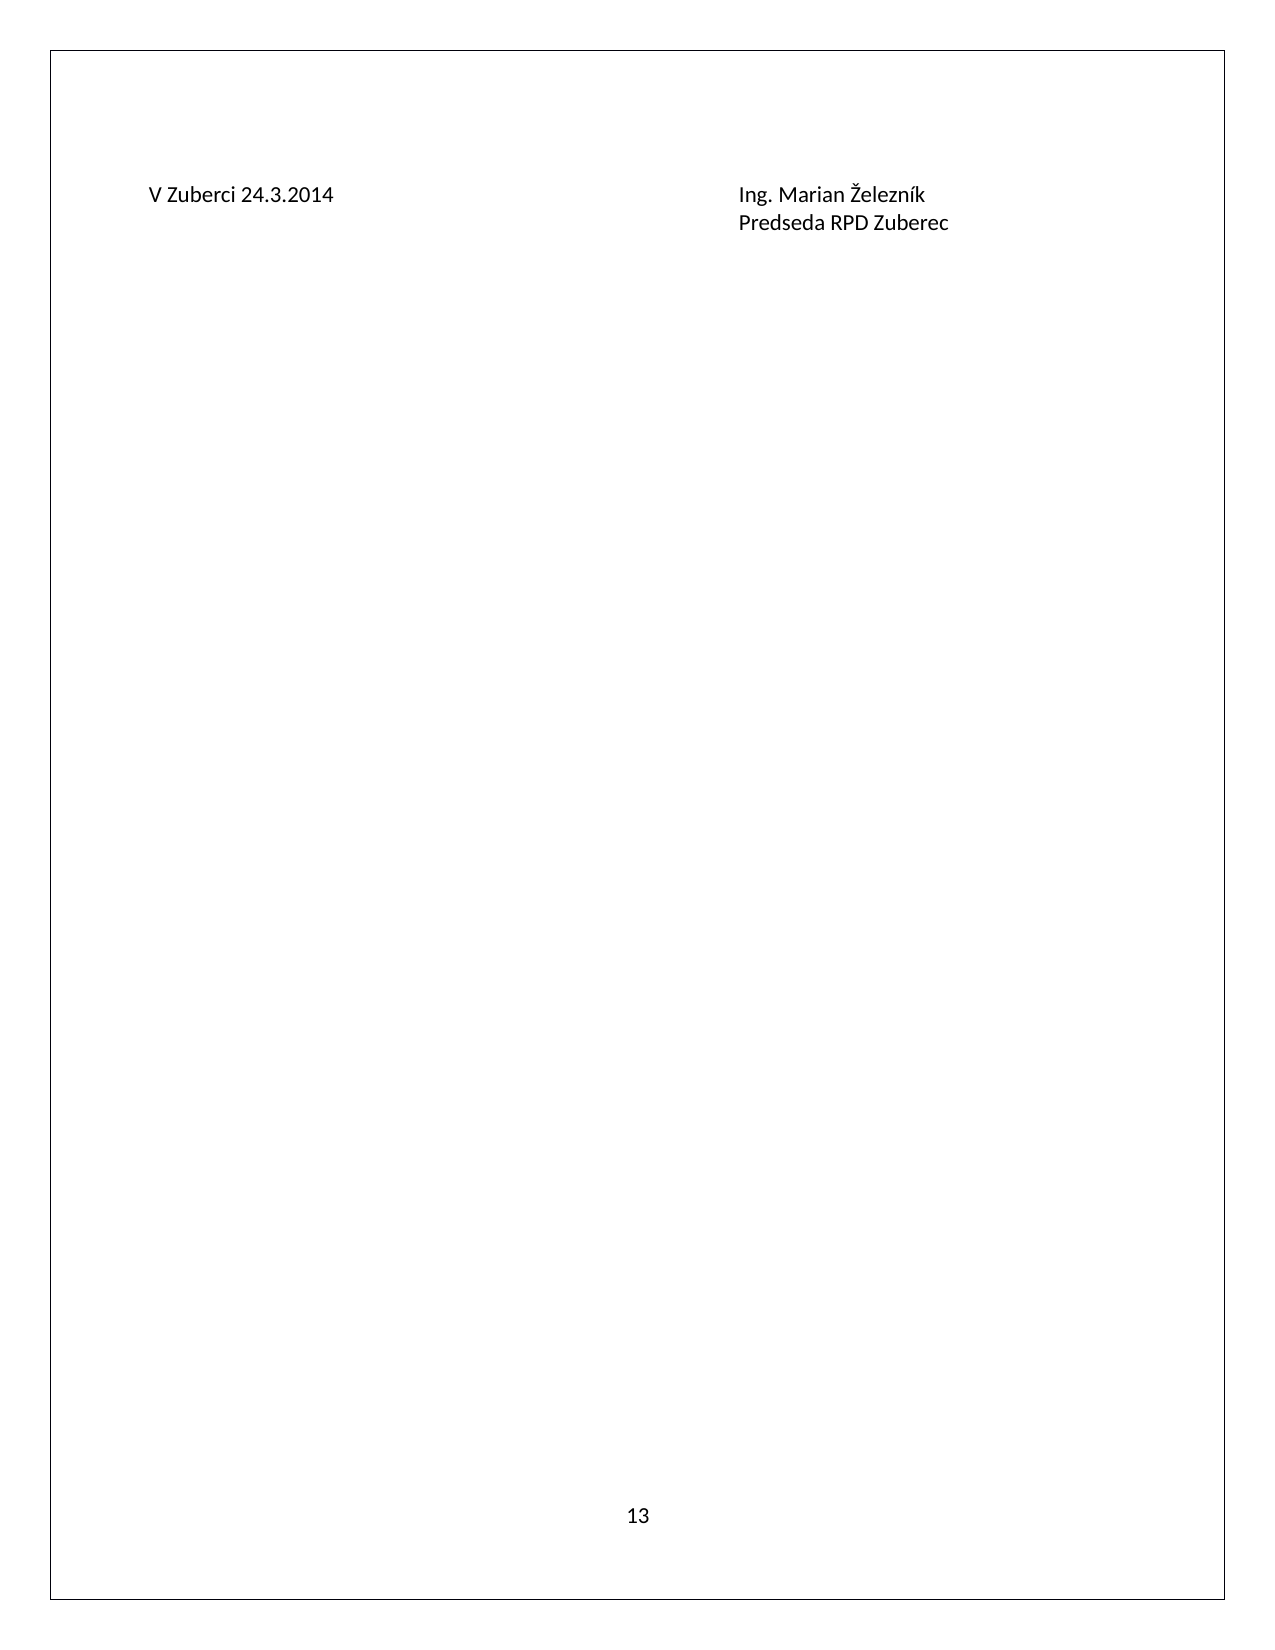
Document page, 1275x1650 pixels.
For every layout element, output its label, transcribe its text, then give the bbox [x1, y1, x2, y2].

text V Zuberci 24.3.2014 Ing. Marian Železník [149, 180, 1126, 208]
text Predseda RPD Zuberec [149, 208, 1126, 236]
